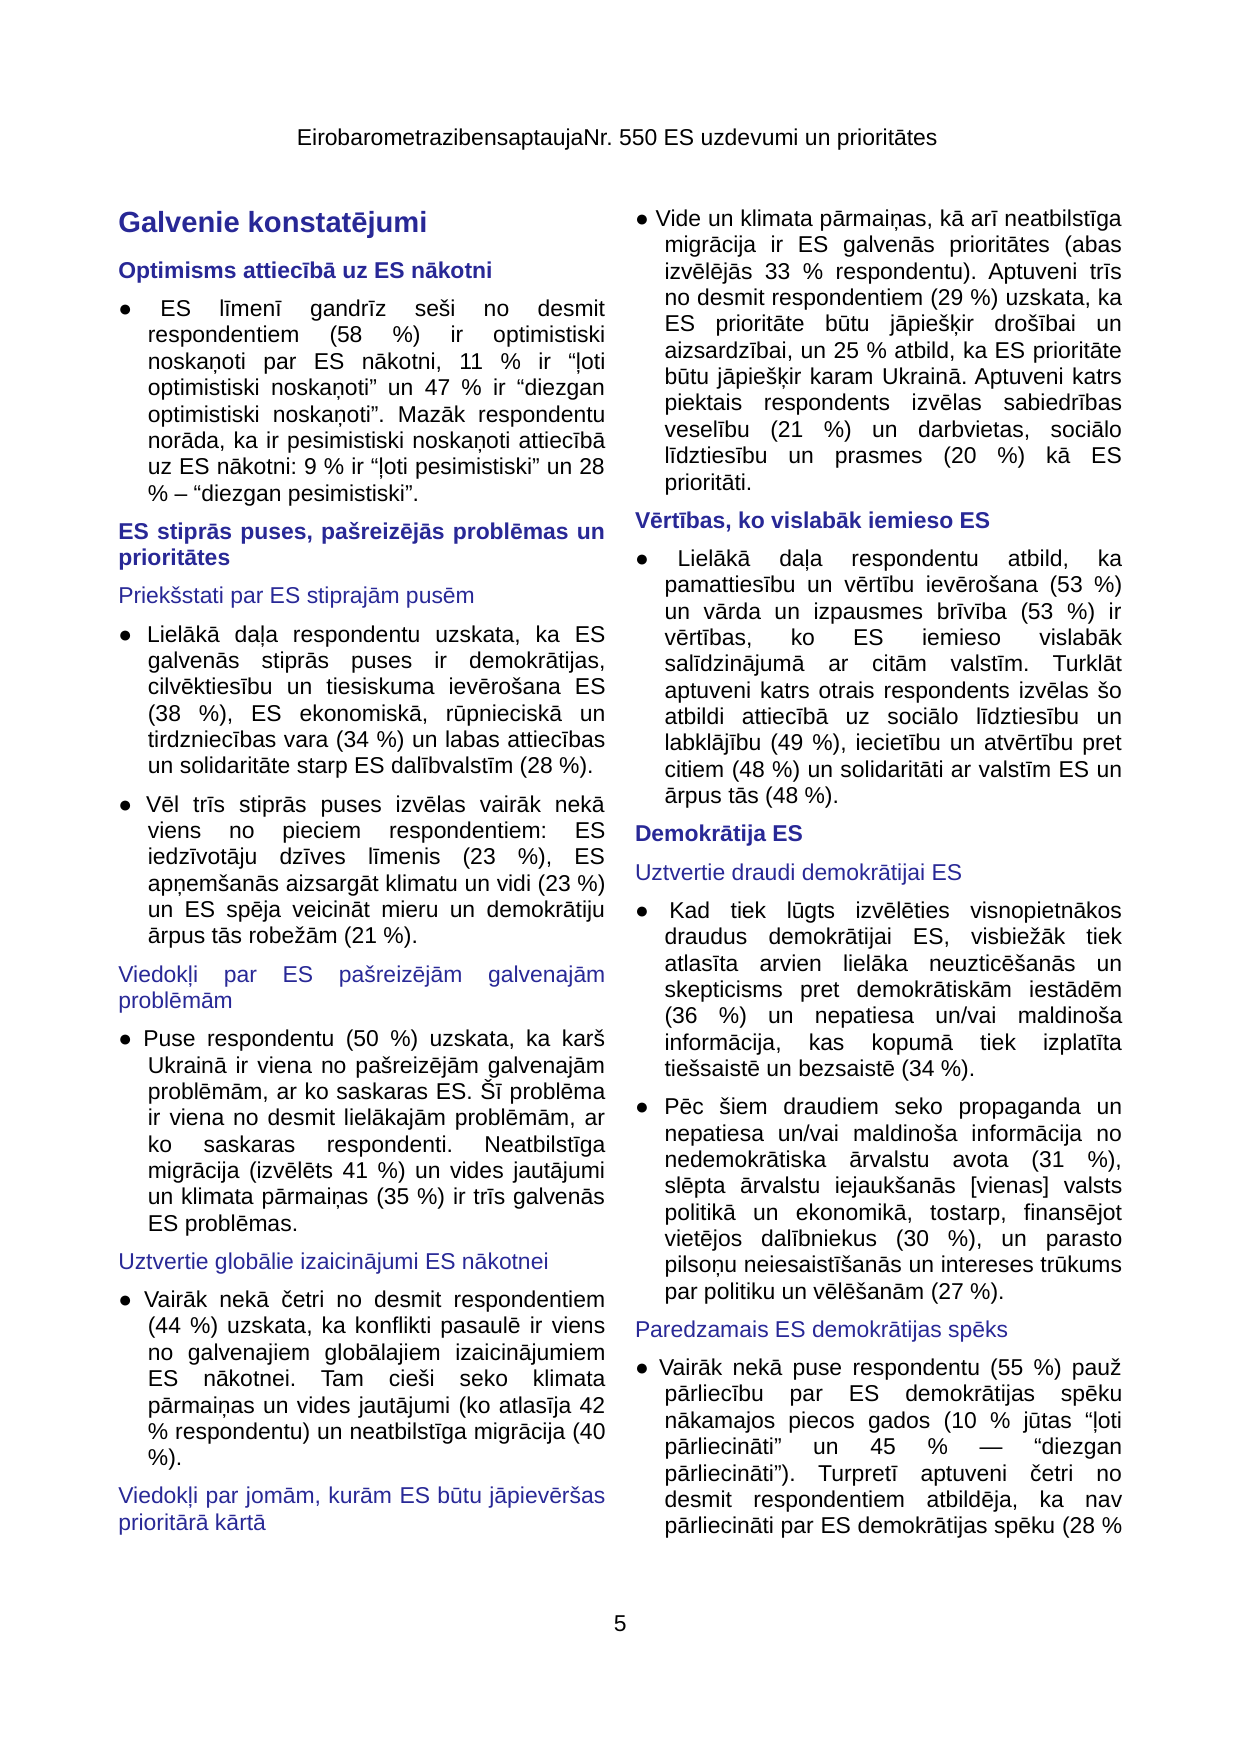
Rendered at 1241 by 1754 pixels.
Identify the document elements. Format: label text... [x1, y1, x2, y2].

text ● Vide un klimata pārmaiņas, kā arī neatbilstīga migrācija ir ES galvenās prioritātes (abas izvēlējās 33 % respondentu). Aptuveni trīs no desmit respondentiem (29 %) uzskata, ka ES prioritāte būtu jāpiešķir drošībai un aizsardzībai, un 25 % atbild, ka ES prioritāte būtu jāpiešķir karam Ukrainā. Aptuveni katrs piektais respondents izvēlas sabiedrības veselību (21 %) un darbvietas, sociālo līdztiesību un prasmes (20 %) kā ES prioritāti. [635, 205, 1122, 495]
text Optimisms attiecībā uz ES nākotni [118, 257, 605, 283]
text ES stiprās puses, pašreizējās problēmas un prioritātes [118, 518, 605, 571]
text Viedokļi par ES pašreizējām galvenajām problēmām [118, 961, 605, 1013]
text Viedokļi par jomām, kurām ES būtu jāpievēršas prioritārā kārtā [118, 1482, 605, 1535]
text ● Pēc šiem draudiem seko propaganda un nepatiesa un/vai maldinoša informācija no nedemokrātiska ārvalstu avota (31 %), slēpta ārvalstu iejaukšanās [vienas] valsts politikā un ekonomikā, tostarp, finansējot vietējos dalībniekus (30 %), un parasto pilsoņu neiesaistīšanās un intereses trūkums par politiku un vēlēšanām (27 %). [635, 1093, 1122, 1304]
text Uztvertie globālie izaicinājumi ES nākotnei [118, 1248, 605, 1274]
subtitle Galvenie konstatējumi [118, 205, 605, 238]
text ● Vairāk nekā puse respondentu (55 %) pauž pārliecību par ES demokrātijas spēku nākamajos piecos gados (10 % jūtas “ļoti pārliecināti” un 45 % — “diezgan pārliecināti”). Turpretī aptuveni četri no desmit respondentiem atbildēja, ka nav pārliecināti par ES demokrātijas spēku (28 % [635, 1354, 1122, 1538]
text ● Vēl trīs stiprās puses izvēlas vairāk nekā viens no pieciem respondentiem: ES iedzīvotāju dzīves līmenis (23 %), ES apņemšanās aizsargāt klimatu un vidi (23 %) un ES spēja veicināt mieru un demokrātiju ārpus tās robežām (21 %). [118, 791, 605, 949]
text Uztvertie draudi demokrātijai ES [635, 858, 1122, 885]
text Demokrātija ES [635, 820, 1122, 847]
text ● Puse respondentu (50 %) uzskata, ka karš Ukrainā ir viena no pašreizējām galvenajām problēmām, ar ko saskaras ES. Šī problēma ir viena no desmit lielākajām problēmām, ar ko saskaras respondenti. Neatbilstīga migrācija (izvēlēts 41 %) un vides jautājumi un klimata pārmaiņas (35 %) ir trīs galvenās ES problēmas. [118, 1025, 605, 1236]
text ● Lielākā daļa respondentu atbild, ka pamattiesību un vērtību ievērošana (53 %) un vārda un izpausmes brīvība (53 %) ir vērtības, ko ES iemieso vislabāk salīdzinājumā ar citām valstīm. Turklāt aptuveni katrs otrais respondents izvēlas šo atbildi attiecībā uz sociālo līdztiesību un labklājību (49 %), iecietību un atvērtību pret citiem (48 %) un solidaritāti ar valstīm ES un ārpus tās (48 %). [635, 545, 1122, 808]
text ● ES līmenī gandrīz seši no desmit respondentiem (58 %) ir optimistiski noskaņoti par ES nākotni, 11 % ir “ļoti optimistiski noskaņoti” un 47 % ir “diezgan optimistiski noskaņoti”. Mazāk respondentu norāda, ka ir pesimistiski noskaņoti attiecībā uz ES nākotni: 9 % ir “ļoti pesimistiski” un 28 % – “diezgan pesimistiski”. [118, 295, 605, 506]
text ● Vairāk nekā četri no desmit respondentiem (44 %) uzskata, ka konflikti pasaulē ir viens no galvenajiem globālajiem izaicinājumiem ES nākotnei. Tam cieši seko klimata pārmaiņas un vides jautājumi (ko atlasīja 42 % respondentu) un neatbilstīga migrācija (40 %). [118, 1286, 605, 1471]
text Vērtības, ko vislabāk iemieso ES [635, 507, 1122, 533]
text Priekšstati par ES stiprajām pusēm [118, 582, 605, 609]
text ● Kad tiek lūgts izvēlēties visnopietnākos draudus demokrātijai ES, visbiežāk tiek atlasīta arvien lielāka neuzticēšanās un skepticisms pret demokrātiskām iestādēm (36 %) un nepatiesa un/vai maldinoša informācija, kas kopumā tiek izplatīta tiešsaistē un bezsaistē (34 %). [635, 897, 1122, 1081]
text ● Lielākā daļa respondentu uzskata, ka ES galvenās stiprās puses ir demokrātijas, cilvēktiesību un tiesiskuma ievērošana ES (38 %), ES ekonomiskā, rūpnieciskā un tirdzniecības vara (34 %) un labas attiecības un solidaritāte starp ES dalībvalstīm (28 %). [118, 621, 605, 779]
text Paredzamais ES demokrātijas spēks [635, 1316, 1122, 1342]
